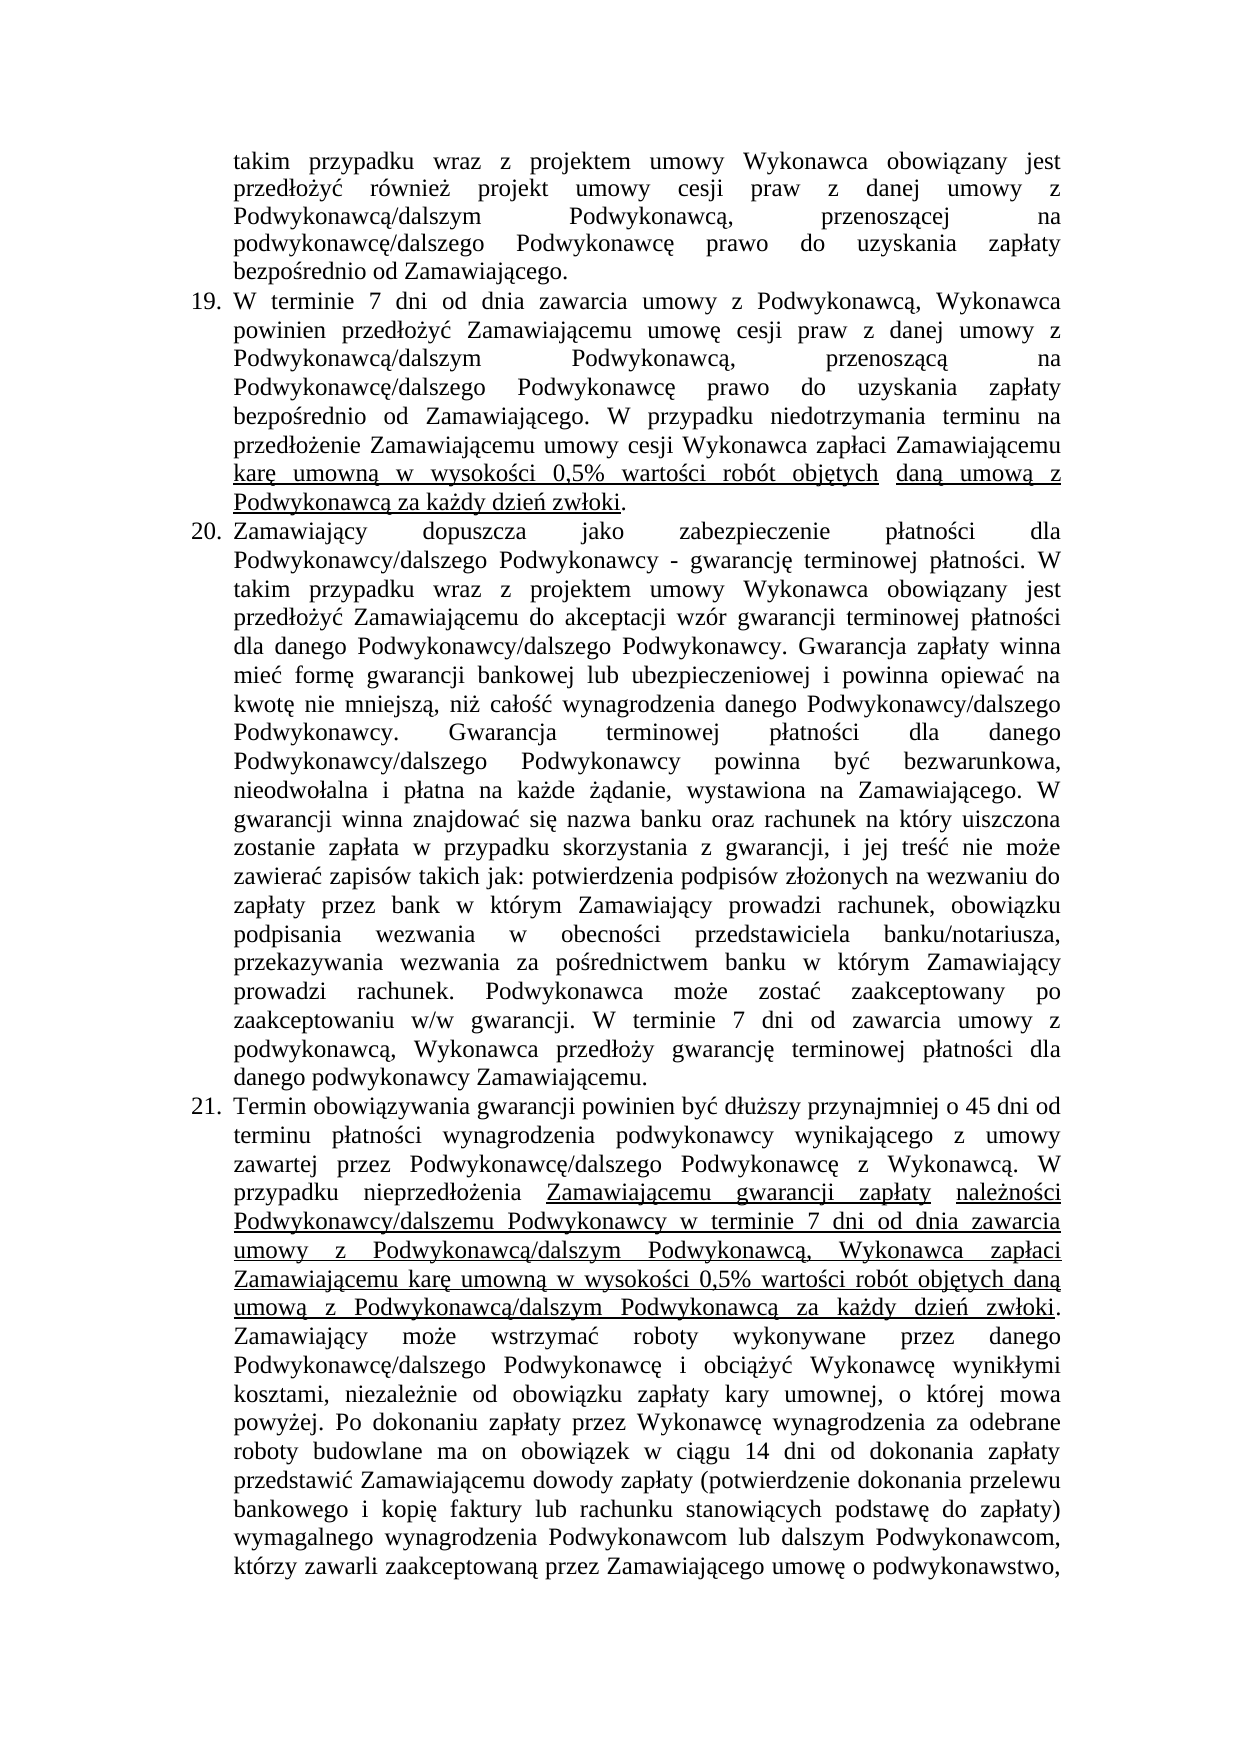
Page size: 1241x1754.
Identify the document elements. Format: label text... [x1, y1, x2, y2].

list takim przypadku wraz z projektem umowy Wykonawca obowiązany jest przedłożyć również projekt umowy cesji praw z danej umowy z Podwykonawcą/dalszym Podwykonawcą, przenoszącej na podwykonawcę/dalszego Podwykonawcę prawo do uzyskania zapłaty bezpośrednio od Zamawiającego. [191, 148, 1061, 284]
list Termin obowiązywania gwarancji powinien być dłuższy przynajmniej o 45 dni od terminu płatności wynagrodzenia podwykonawcy wynikającego z umowy zawartej przez Podwykonawcę/dalszego Podwykonawcę z Wykonawcą. W przypadku nieprzedłożenia Zamawiającemu gwarancji zapłaty należności Podwykonawcy/dalszemu Podwykonawcy w terminie 7 dni od dnia zawarcia umowy z Podwykonawcą/dalszym Podwykonawcą, Wykonawca zapłaci Zamawiającemu karę umowną w wysokości 0,5% wartości robót objętych daną umową z Podwykonawcą/dalszym Podwykonawcą za każdy dzień zwłoki. Zamawiający może wstrzymać roboty wykonywane przez danego Podwykonawcę/dalszego Podwykonawcę i obciążyć Wykonawcę wynikłymi kosztami, niezależnie od obowiązku zapłaty kary umownej, o której mowa powyżej. Po dokonaniu zapłaty przez Wykonawcę wynagrodzenia za odebrane roboty budowlane ma on obowiązek w ciągu 14 dni od dokonania zapłaty przedstawić Zamawiającemu dowody zapłaty (potwierdzenie dokonania przelewu bankowego i kopię faktury lub rachunku stanowiących podstawę do zapłaty) wymagalnego wynagrodzenia Podwykonawcom lub dalszym Podwykonawcom, którzy zawarli zaakceptowaną przez Zamawiającego umowę o podwykonawstwo, [191, 1091, 1061, 1580]
list Zamawiający dopuszcza jako zabezpieczenie płatności dla Podwykonawcy/dalszego Podwykonawcy - gwarancję terminowej płatności. W takim przypadku wraz z projektem umowy Wykonawca obowiązany jest przedłożyć Zamawiającemu do akceptacji wzór gwarancji terminowej płatności dla danego Podwykonawcy/dalszego Podwykonawcy. Gwarancja zapłaty winna mieć formę gwarancji bankowej lub ubezpieczeniowej i powinna opiewać na kwotę nie mniejszą, niż całość wynagrodzenia danego Podwykonawcy/dalszego Podwykonawcy. Gwarancja terminowej płatności dla danego Podwykonawcy/dalszego Podwykonawcy powinna być bezwarunkowa, nieodwołalna i płatna na każde żądanie, wystawiona na Zamawiającego. W gwarancji winna znajdować się nazwa banku oraz rachunek na który uiszczona zostanie zapłata w przypadku skorzystania z gwarancji, i jej treść nie może zawierać zapisów takich jak: potwierdzenia podpisów złożonych na wezwaniu do zapłaty przez bank w którym Zamawiający prowadzi rachunek, obowiązku podpisania wezwania w obecności przedstawiciela banku/notariusza, przekazywania wezwania za pośrednictwem banku w którym Zamawiający prowadzi rachunek. Podwykonawca może zostać zaakceptowany po zaakceptowaniu w/w gwarancji. W terminie 7 dni od zawarcia umowy z podwykonawcą, Wykonawca przedłoży gwarancję terminowej płatności dla danego podwykonawcy Zamawiającemu. [191, 516, 1061, 1091]
list W terminie 7 dni od dnia zawarcia umowy z Podwykonawcą, Wykonawca powinien przedłożyć Zamawiającemu umowę cesji praw z danej umowy z Podwykonawcą/dalszym Podwykonawcą, przenoszącą na Podwykonawcę/dalszego Podwykonawcę prawo do uzyskania zapłaty bezpośrednio od Zamawiającego. W przypadku niedotrzymania terminu na przedłożenie Zamawiającemu umowy cesji Wykonawca zapłaci Zamawiającemu karę umowną w wysokości 0,5% wartości robót objętych daną umową z Podwykonawcą za każdy dzień zwłoki. [191, 286, 1061, 516]
